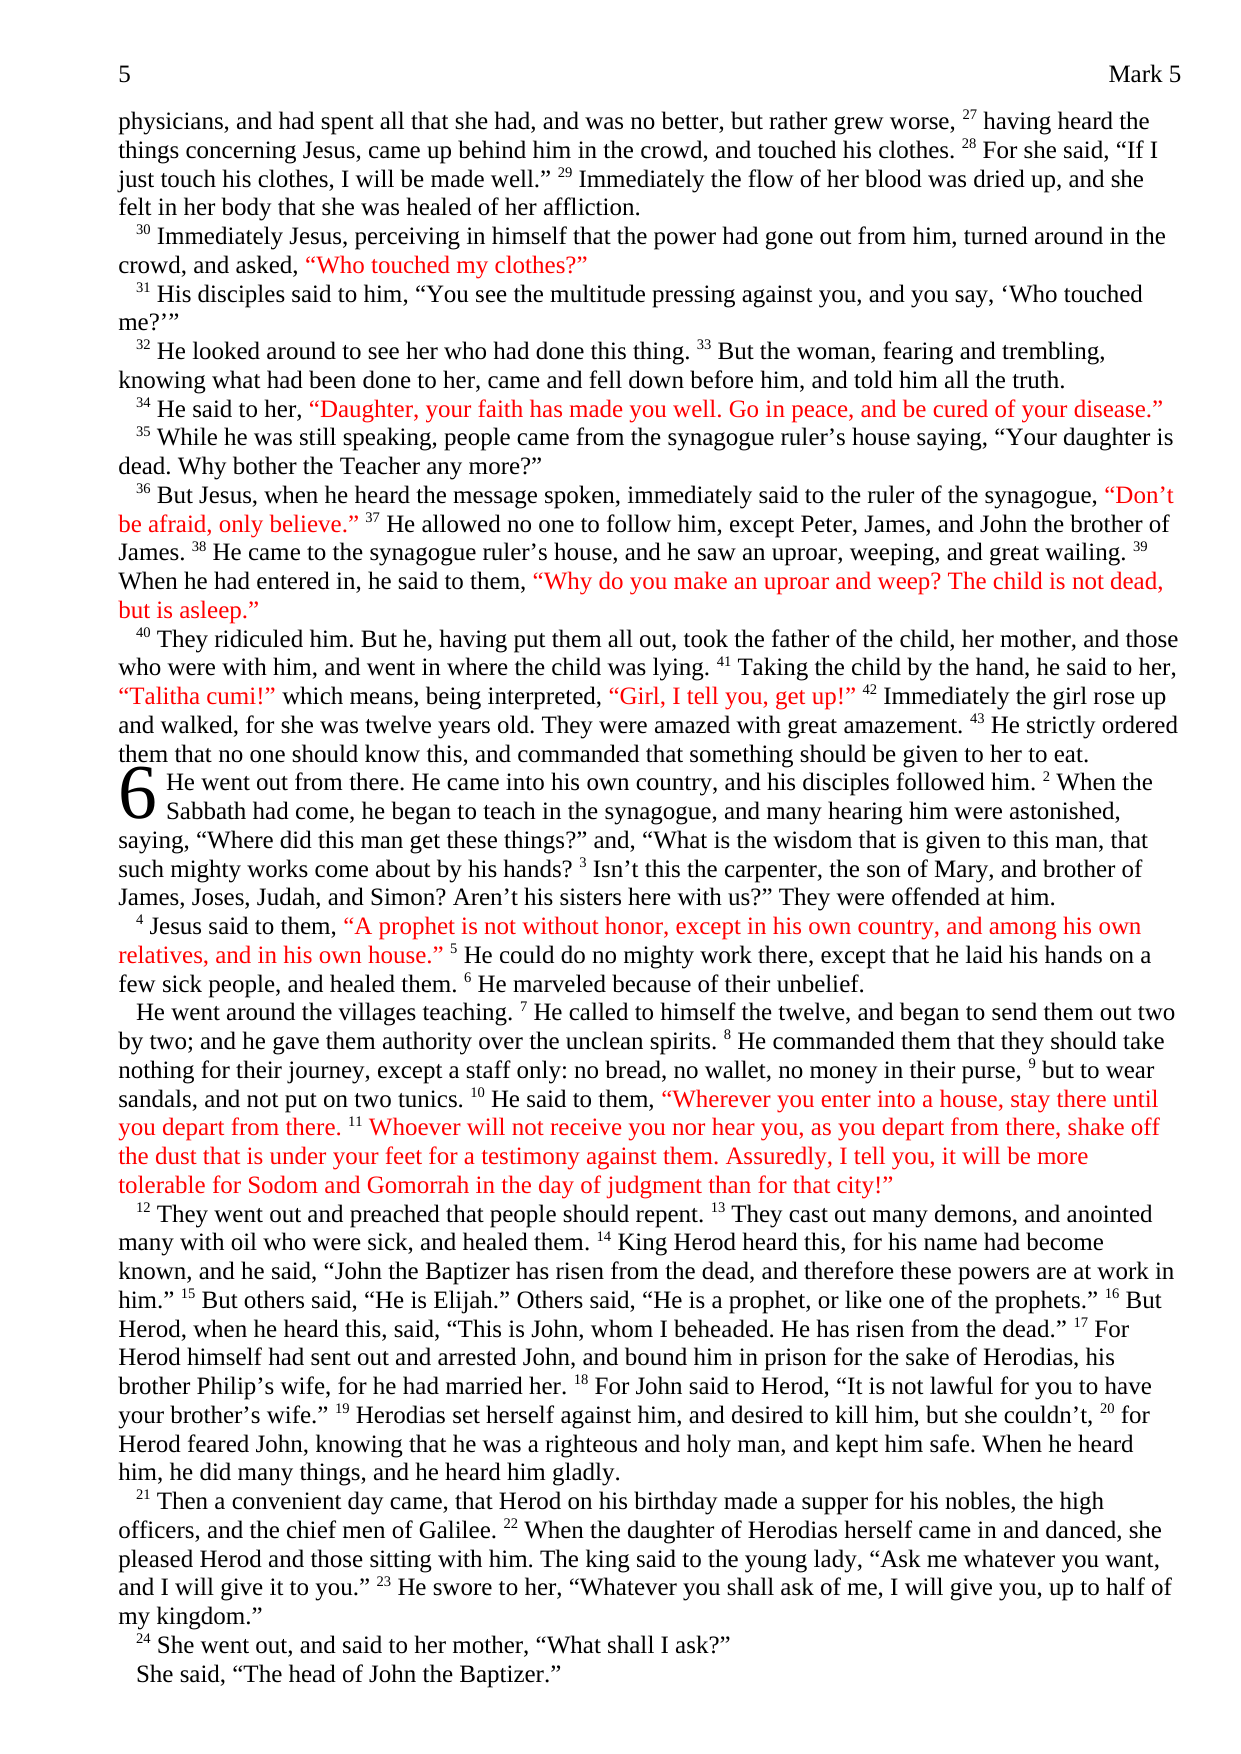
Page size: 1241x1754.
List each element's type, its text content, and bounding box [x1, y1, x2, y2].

text He went around the villages teaching. 7 He called to himself the twelve, and began to send them out two by two; and he gave them authority over the unclean spirits. 8 He commanded them that they should take nothing for their journey, except a staff only: no bread, no wallet, no money in their purse, 9 but to wear sandals, and not put on two tunics. 10 He said to them, “Wherever you enter into a house, stay there until you depart from there. 11 Whoever will not receive you nor hear you, as you depart from there, shake off the dust that is under your feet for a testimony against them. Assuredly, I tell you, it will be more tolerable for Sodom and Gomorrah in the day of judgment than for that city!” [118, 997, 1181, 1199]
text 36 But Jesus, when he heard the message spoken, immediately said to the ruler of the synagogue, “Don’t be afraid, only believe.” 37 He allowed no one to follow him, except Peter, James, and John the brother of James. 38 He came to the synagogue ruler’s house, and he saw an uproar, weeping, and great wailing. 39 When he had entered in, he said to them, “Why do you make an uproar and weep? The child is not dead, but is asleep.” [118, 480, 1181, 624]
text She said, “The head of John the Baptizer.” [118, 1659, 1181, 1687]
text 4 Jesus said to them, “A prophet is not without honor, except in his own country, and among his own relatives, and in his own house.” 5 He could do no mighty work there, except that he laid his hands on a few sick people, and healed them. 6 He marveled because of their unbelief. [118, 911, 1181, 997]
text 12 They went out and preached that people should repent. 13 They cast out many demons, and anointed many with oil who were sick, and healed them. 14 King Herod heard this, for his name had become known, and he said, “John the Baptizer has risen from the dead, and therefore these powers are at work in him.” 15 But others said, “He is Elijah.” Others said, “He is a prophet, or like one of the prophets.” 16 But Herod, when he heard this, said, “This is John, whom I beheaded. He has risen from the dead.” 17 For Herod himself had sent out and arrested John, and bound him in prison for the sake of Herodias, his brother Philip’s wife, for he had married her. 18 For John said to Herod, “It is not lawful for you to have your brother’s wife.” 19 Herodias set herself against him, and desired to kill him, but she couldn’t, 20 for Herod feared John, knowing that he was a righteous and holy man, and kept him safe. When he heard him, he did many things, and he heard him gladly. [118, 1199, 1181, 1486]
text 30 Immediately Jesus, perceiving in himself that the power had gone out from him, turned around in the crowd, and asked, “Who touched my clothes?” [118, 221, 1181, 279]
text 40 They ridiculed him. But he, having put them all out, took the father of the child, her mother, and those who were with him, and went in where the child was lying. 41 Taking the child by the hand, he said to her, “Talitha cumi!” which means, being interpreted, “Girl, I tell you, get up!” 42 Immediately the girl rose up and walked, for she was twelve years old. They were amazed with great amazement. 43 He strictly ordered them that no one should know this, and commanded that something should be given to her to eat. [118, 624, 1181, 767]
text physicians, and had spent all that she had, and was no better, but rather grew worse, 27 having heard the things concerning Jesus, came up behind him in the crowd, and touched his clothes. 28 For she said, “If I just touch his clothes, I will be made well.” 29 Immediately the flow of her blood was dried up, and she felt in her body that she was healed of her affliction. [118, 106, 1181, 221]
text 21 Then a convenient day came, that Herod on his birthday made a supper for his nobles, the high officers, and the chief men of Galilee. 22 When the daughter of Herodias herself came in and danced, she pleased Herod and those sitting with him. The king said to the young lady, “Ask me whatever you want, and I will give it to you.” 23 He swore to her, “Whatever you shall ask of me, I will give you, up to half of my kingdom.” [118, 1486, 1181, 1630]
text 24 She went out, and said to her mother, “What shall I ask?” [118, 1630, 1181, 1659]
text 34 He said to her, “Daughter, your faith has made you well. Go in peace, and be cured of your disease.” [118, 394, 1181, 422]
text 31 His disciples said to him, “You see the multitude pressing against you, and you say, ‘Who touched me?’” [118, 279, 1181, 336]
text 32 He looked around to see her who had done this thing. 33 But the woman, fearing and trembling, knowing what had been done to her, came and fell down before him, and told him all the truth. [118, 336, 1181, 394]
text 6He went out from there. He came into his own country, and his disciples followed him. 2 When the Sabbath had come, he began to teach in the synagogue, and many hearing him were astonished, saying, “Where did this man get these things?” and, “What is the wisdom that is given to this man, that such mighty works come about by his hands? 3 Isn’t this the carpenter, the son of Mary, and brother of James, Joses, Judah, and Simon? Aren’t his sisters here with us?” They were offended at him. [118, 767, 1181, 911]
text 35 While he was still speaking, people came from the synagogue ruler’s house saying, “Your daughter is dead. Why bother the Teacher any more?” [118, 422, 1181, 480]
